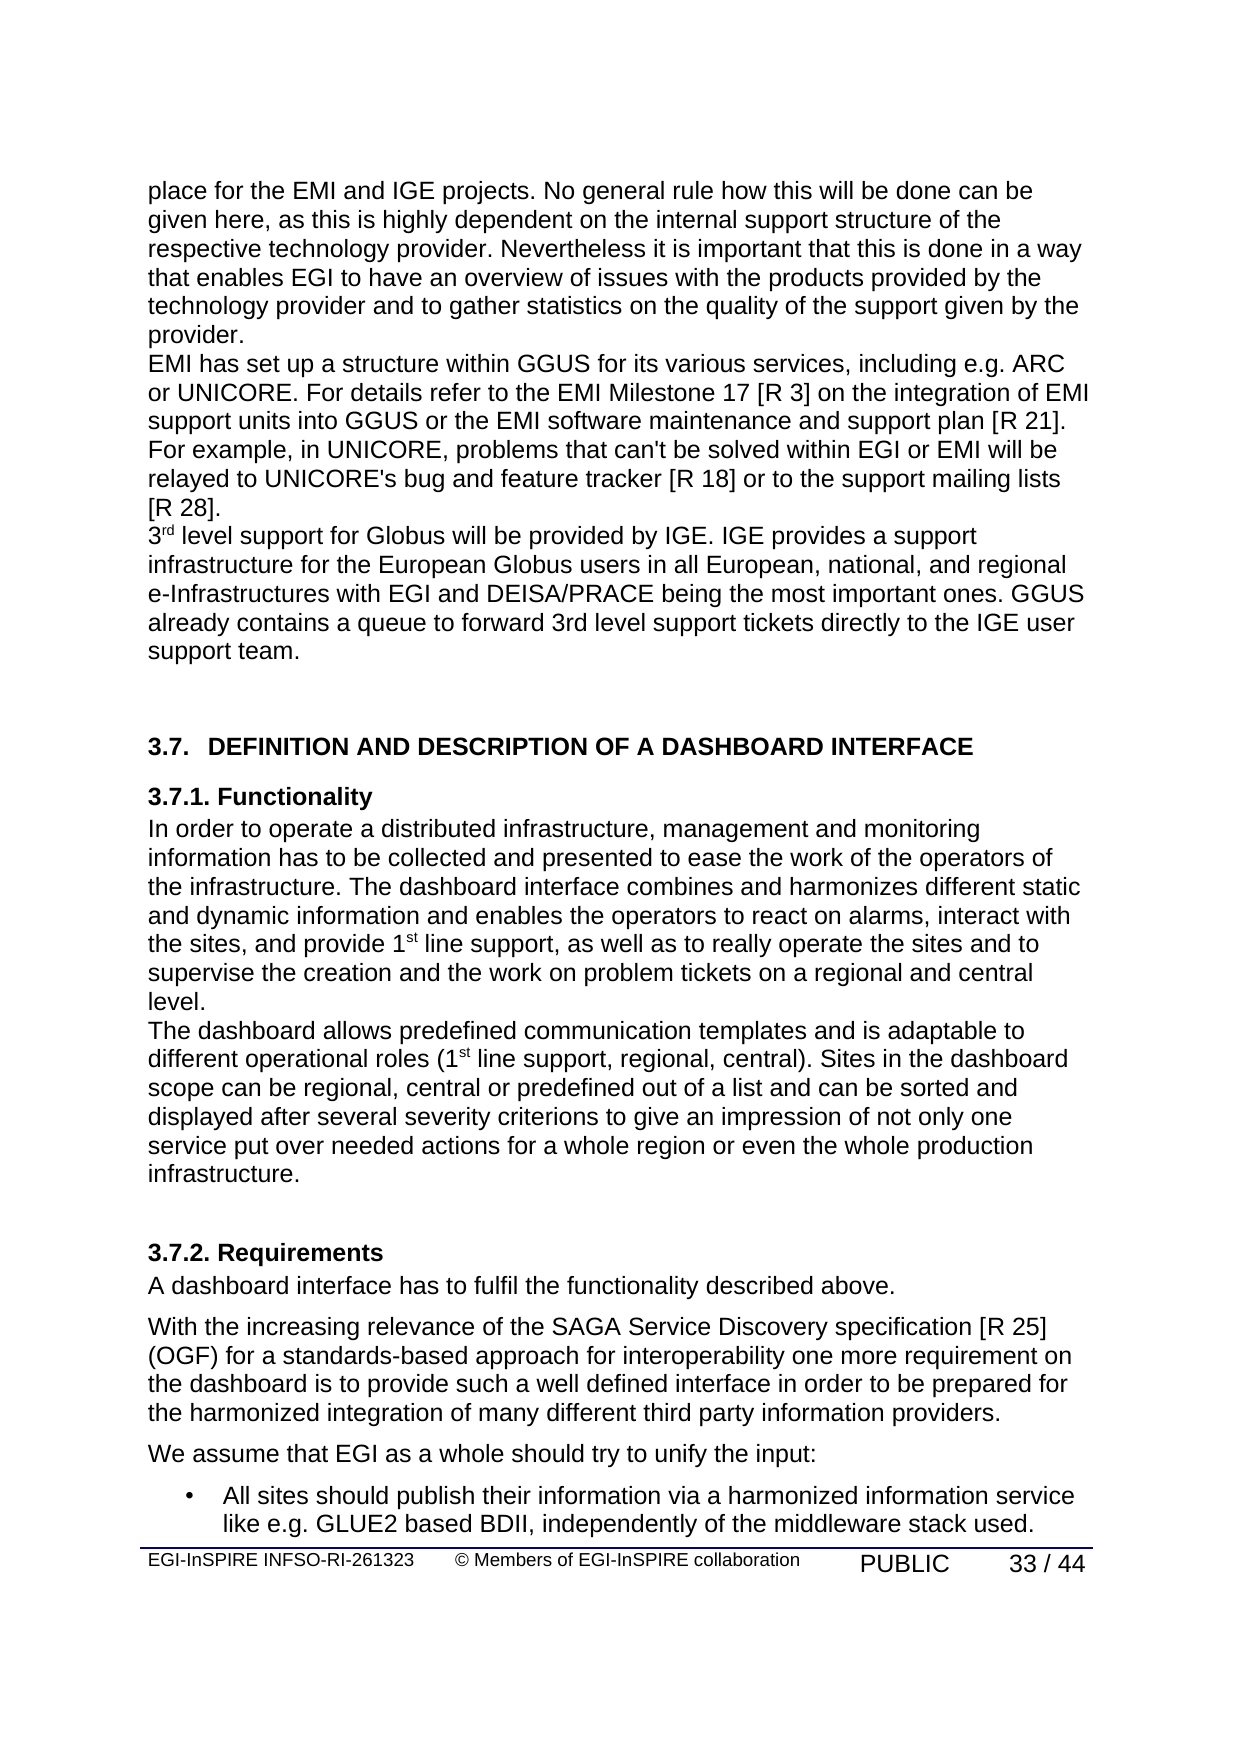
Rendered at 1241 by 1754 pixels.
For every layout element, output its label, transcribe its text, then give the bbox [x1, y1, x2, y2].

text The dashboard allows predefined communication templates and is adaptable to different operational roles (1st line support, regional, central). Sites in the dashboard scope can be regional, central or predefined out of a list and can be sorted and displayed after several severity criterions to give an impression of not only one service put over needed actions for a whole region or even the whole production infrastructure. [148, 1016, 1093, 1188]
subtitle Requirements [148, 1238, 1093, 1266]
text 3rd level support for Globus will be provided by IGE. IGE provides a support infrastructure for the European Globus users in all European, national, and regional e-Infrastructures with EGI and DEISA/PRACE being the most important ones. GGUS already contains a queue to forward 3rd level support tickets directly to the IGE user support team. [148, 521, 1093, 665]
text With the increasing relevance of the SAGA Service Discovery specification [R 25] (OGF) for a standards-based approach for interoperability one more requirement on the dashboard is to provide such a well defined interface in order to be prepared for the harmonized integration of many different third party information providers. [148, 1312, 1093, 1427]
text In order to operate a distributed infrastructure, management and monitoring information has to be collected and presented to ease the work of the operators of the infrastructure. The dashboard interface combines and harmonizes different static and dynamic information and enables the operators to react on alarms, interact with the sites, and provide 1st line support, as well as to really operate the sites and to supervise the creation and the work on problem tickets on a regional and central level. [148, 814, 1093, 1016]
subtitle Definition and Description of a Dashboard Interface [148, 732, 1093, 761]
list EMI has set up a structure within GGUS for its various services, including e.g. ARC or UNICORE. For details refer to the EMI Milestone 17 [R 3] on the integration of EMI support units into GGUS or the EMI software maintenance and support plan [R 21]. For example, in UNICORE, problems that can't be solved within EGI or EMI will be relayed to UNICORE's bug and feature tracker [R 18] or to the support mailing lists [R 28]. [148, 349, 1093, 521]
text We assume that EGI as a whole should try to unify the input: [148, 1439, 1093, 1468]
text A dashboard interface has to fulfil the functionality described above. [148, 1271, 1093, 1299]
list place for the EMI and IGE projects. No general rule how this will be done can be given here, as this is highly dependent on the internal support structure of the respective technology provider. Nevertheless it is important that this is done in a way that enables EGI to have an overview of issues with the products provided by the technology provider and to gather statistics on the quality of the support given by the provider. [148, 176, 1093, 349]
list All sites should publish their information via a harmonized information service like e.g. GLUE2 based BDII, independently of the middleware stack used. [185, 1481, 1093, 1538]
subtitle Functionality [148, 781, 1093, 810]
